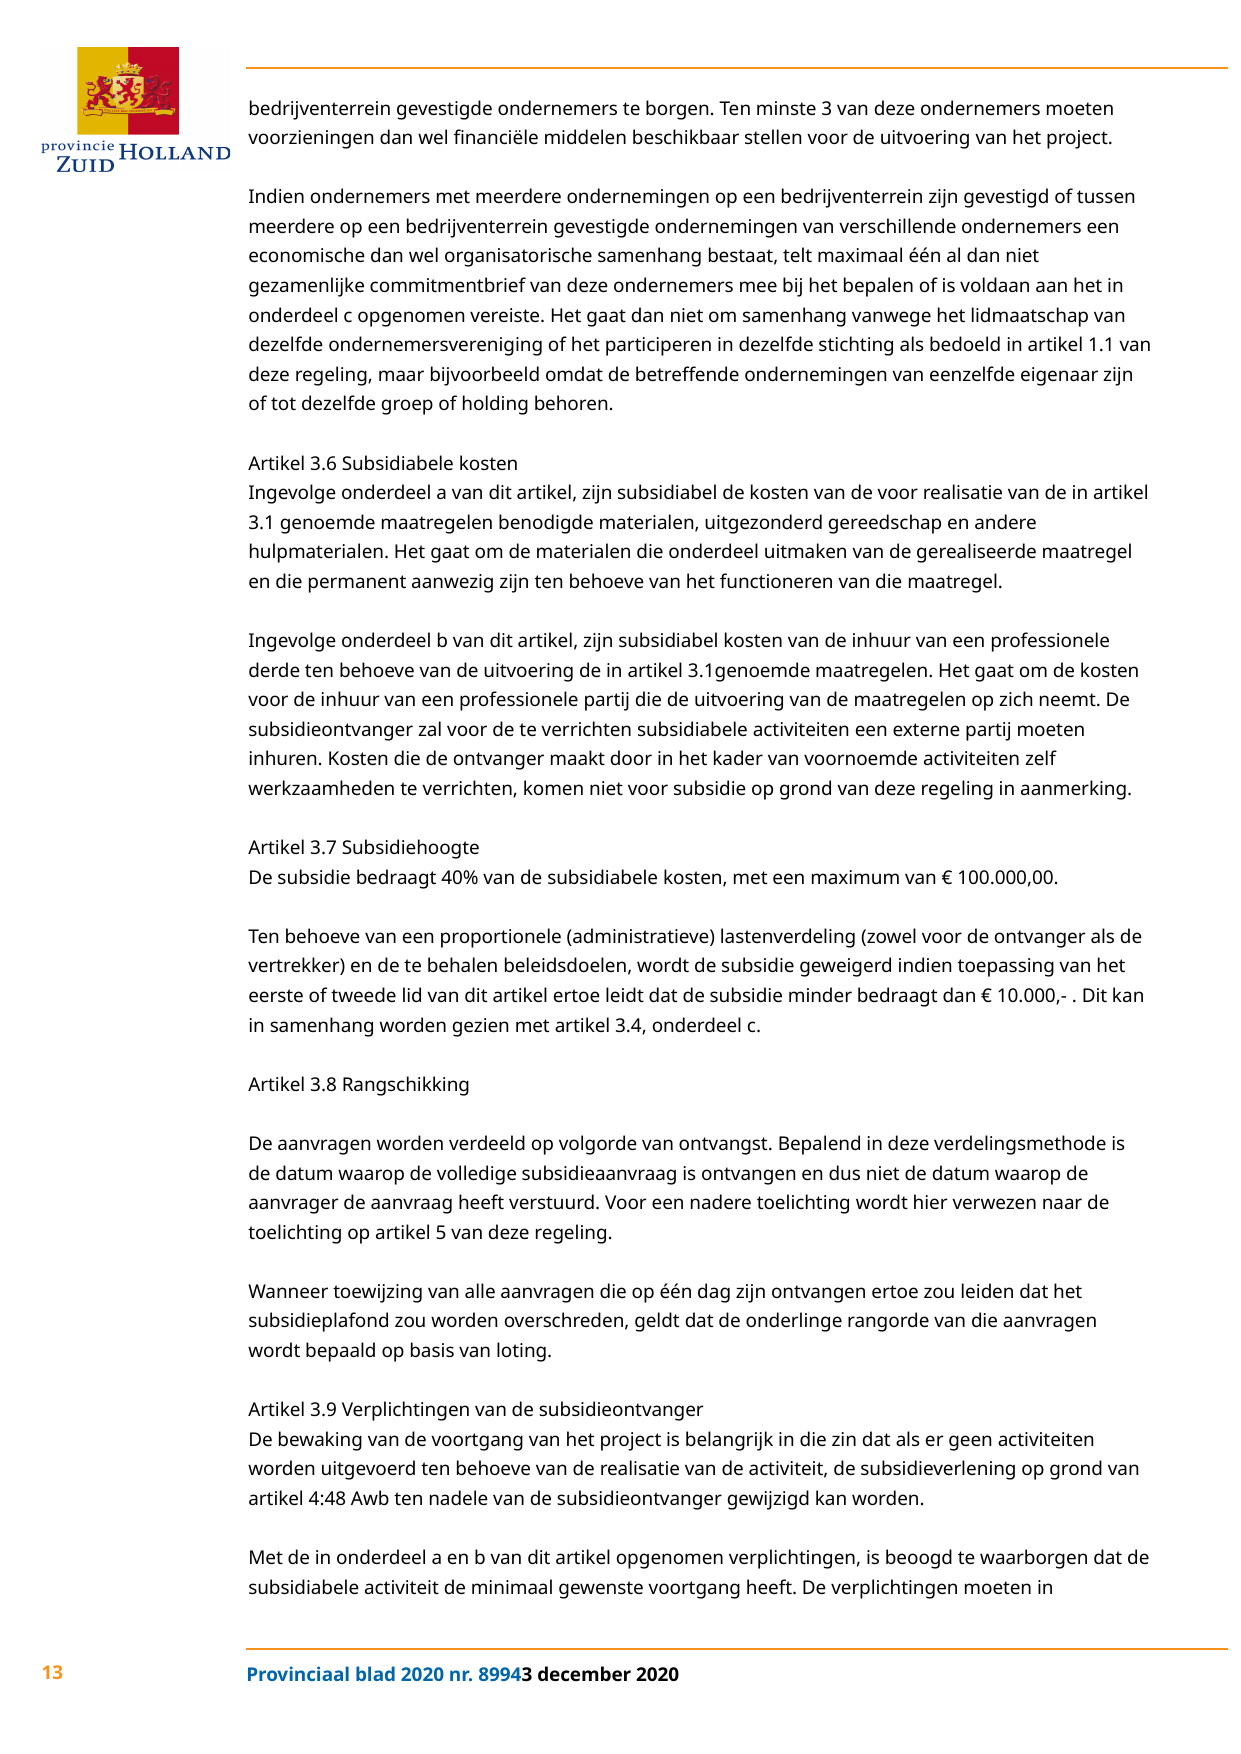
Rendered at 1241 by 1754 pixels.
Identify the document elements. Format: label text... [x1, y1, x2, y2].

text bedrijventerrein gevestigde ondernemers te borgen. Ten minste 3 van deze ondernemers moeten voorzieningen dan wel financiële middelen beschikbaar stellen voor de uitvoering van het project. [248, 95, 1152, 150]
text Artikel 3.8 Rangschikking [248, 1071, 1152, 1097]
text Met de in onderdeel a en b van dit artikel opgenomen verplichtingen, is beoogd te waarborgen dat de subsidiabele activiteit de minimaal gewenste voortgang heeft. De verplichtingen moeten in [248, 1544, 1152, 1600]
picture [41, 47, 231, 172]
text Ten behoeve van een proportionele (administratieve) lastenverdeling (zowel voor de ontvanger als de vertrekker) en de te behalen beleidsdoelen, wordt de subsidie geweigerd indien toepassing van het eerste of tweede lid van dit artikel ertoe leidt dat de subsidie minder bedraagt dan € 10.000,- . Dit kan in samenhang worden gezien met artikel 3.4, onderdeel c. [248, 923, 1152, 1038]
text Artikel 3.6 Subsidiabele kosten [248, 450, 1152, 476]
text De subsidie bedraagt 40% van de subsidiabele kosten, met een maximum van € 100.000,00. [248, 864, 1152, 890]
text Indien ondernemers met meerdere ondernemingen op een bedrijventerrein zijn gevestigd of tussen meerdere op een bedrijventerrein gevestigde ondernemingen van verschillende ondernemers een economische dan wel organisatorische samenhang bestaat, telt maximaal één al dan niet gezamenlijke commitmentbrief van deze ondernemers mee bij het bepalen of is voldaan aan het in onderdeel c opgenomen vereiste. Het gaat dan niet om samenhang vanwege het lidmaatschap van dezelfde ondernemersvereniging of het participeren in dezelfde stichting als bedoeld in artikel 1.1 van deze regeling, maar bijvoorbeeld omdat de betreffende ondernemingen van eenzelfde eigenaar zijn of tot dezelfde groep of holding behoren. [248, 183, 1152, 416]
text Ingevolge onderdeel a van dit artikel, zijn subsidiabel de kosten van de voor realisatie van de in artikel 3.1 genoemde maatregelen benodigde materialen, uitgezonderd gereedschap en andere hulpmaterialen. Het gaat om de materialen die onderdeel uitmaken van de gerealiseerde maatregel en die permanent aanwezig zijn ten behoeve van het functioneren van die maatregel. [248, 479, 1152, 594]
text Artikel 3.9 Verplichtingen van de subsidieontvanger [248, 1396, 1152, 1422]
text De aanvragen worden verdeeld op volgorde van ontvangst. Bepalend in deze verdelingsmethode is de datum waarop de volledige subsidieaanvraag is ontvangen en dus niet de datum waarop de aanvrager de aanvraag heeft verstuurd. Voor een nadere toelichting wordt hier verwezen naar de toelichting op artikel 5 van deze regeling. [248, 1130, 1152, 1245]
text Wanneer toewijzing van alle aanvragen die op één dag zijn ontvangen ertoe zou leiden dat het subsidieplafond zou worden overschreden, geldt dat de onderlinge rangorde van die aanvragen wordt bepaald op basis van loting. [248, 1278, 1152, 1363]
text Artikel 3.7 Subsidiehoogte [248, 834, 1152, 860]
text De bewaking van de voortgang van het project is belangrijk in die zin dat als er geen activiteiten worden uitgevoerd ten behoeve van de realisatie van de activiteit, de subsidieverlening op grond van artikel 4:48 Awb ten nadele van de subsidieontvanger gewijzigd kan worden. [248, 1426, 1152, 1511]
text Ingevolge onderdeel b van dit artikel, zijn subsidiabel kosten van de inhuur van een professionele derde ten behoeve van de uitvoering de in artikel 3.1genoemde maatregelen. Het gaat om de kosten voor de inhuur van een professionele partij die de uitvoering van de maatregelen op zich neemt. De subsidieontvanger zal voor de te verrichten subsidiabele activiteiten een externe partij moeten inhuren. Kosten die de ontvanger maakt door in het kader van voornoemde activiteiten zelf werkzaamheden te verrichten, komen niet voor subsidie op grond van deze regeling in aanmerking. [248, 627, 1152, 801]
